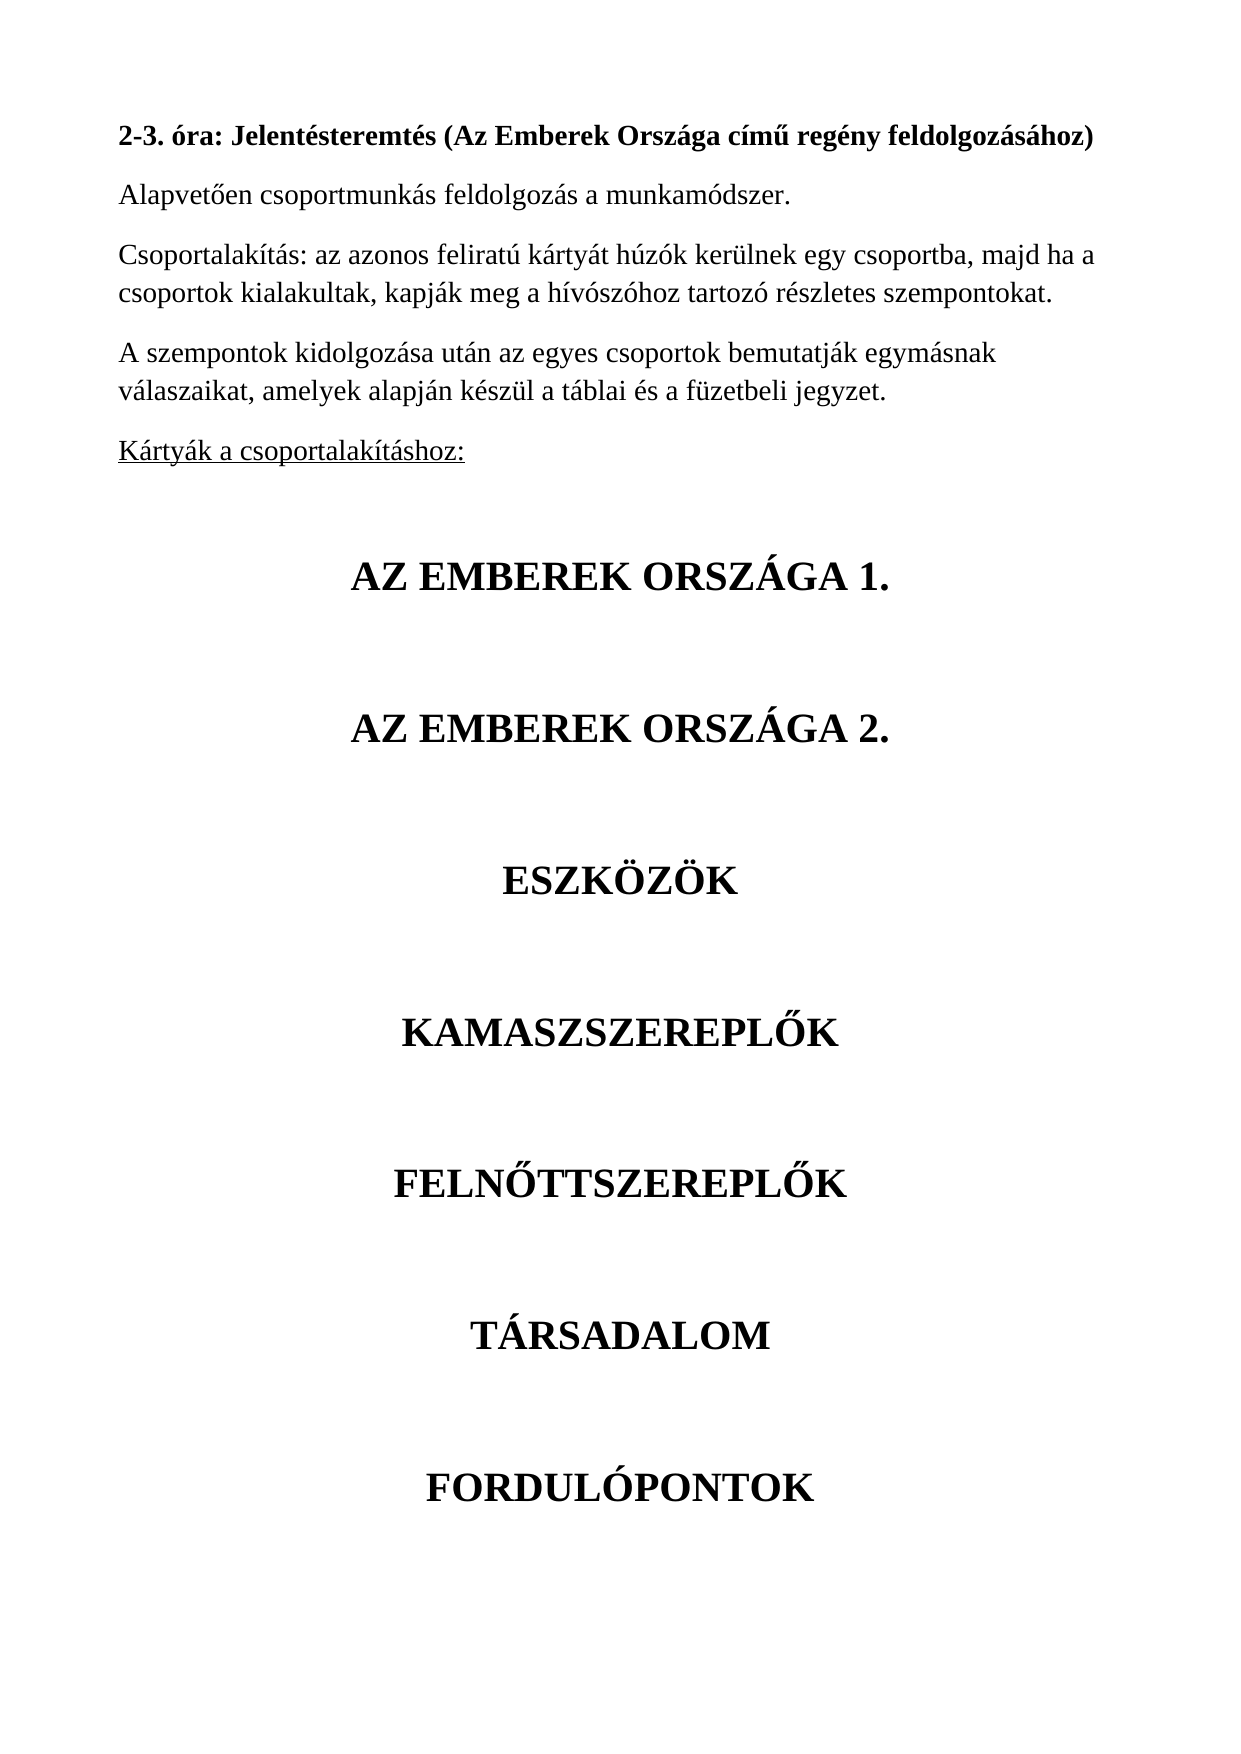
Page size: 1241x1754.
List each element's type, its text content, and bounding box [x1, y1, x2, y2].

text KAMASZSZEREPLŐK [118, 1007, 1122, 1055]
text ESZKÖZÖK [118, 855, 1122, 903]
text FORDULÓPONTOK [118, 1463, 1122, 1511]
text AZ EMBEREK ORSZÁGA 2. [118, 703, 1122, 751]
text AZ EMBEREK ORSZÁGA 1. [118, 551, 1122, 599]
text Csoportalakítás: az azonos feliratú kártyát húzók kerülnek egy csoportba, majd ha a csoportok kialakultak, kapják meg a hívószóhoz tartozó részletes szempontokat. [118, 237, 1122, 309]
text Alapvetően csoportmunkás feldolgozás a munkamódszer. [118, 177, 1122, 211]
text TÁRSADALOM [118, 1311, 1122, 1359]
text Kártyák a csoportalakításhoz: [118, 433, 1122, 466]
text FELNŐTTSZEREPLŐK [118, 1159, 1122, 1207]
text 2-3. óra: Jelentésteremtés (Az Emberek Országa című regény feldolgozásához) [118, 118, 1122, 152]
text A szempontok kidolgozása után az egyes csoportok bemutatják egymásnak válaszaikat, amelyek alapján készül a táblai és a füzetbeli jegyzet. [118, 335, 1122, 407]
